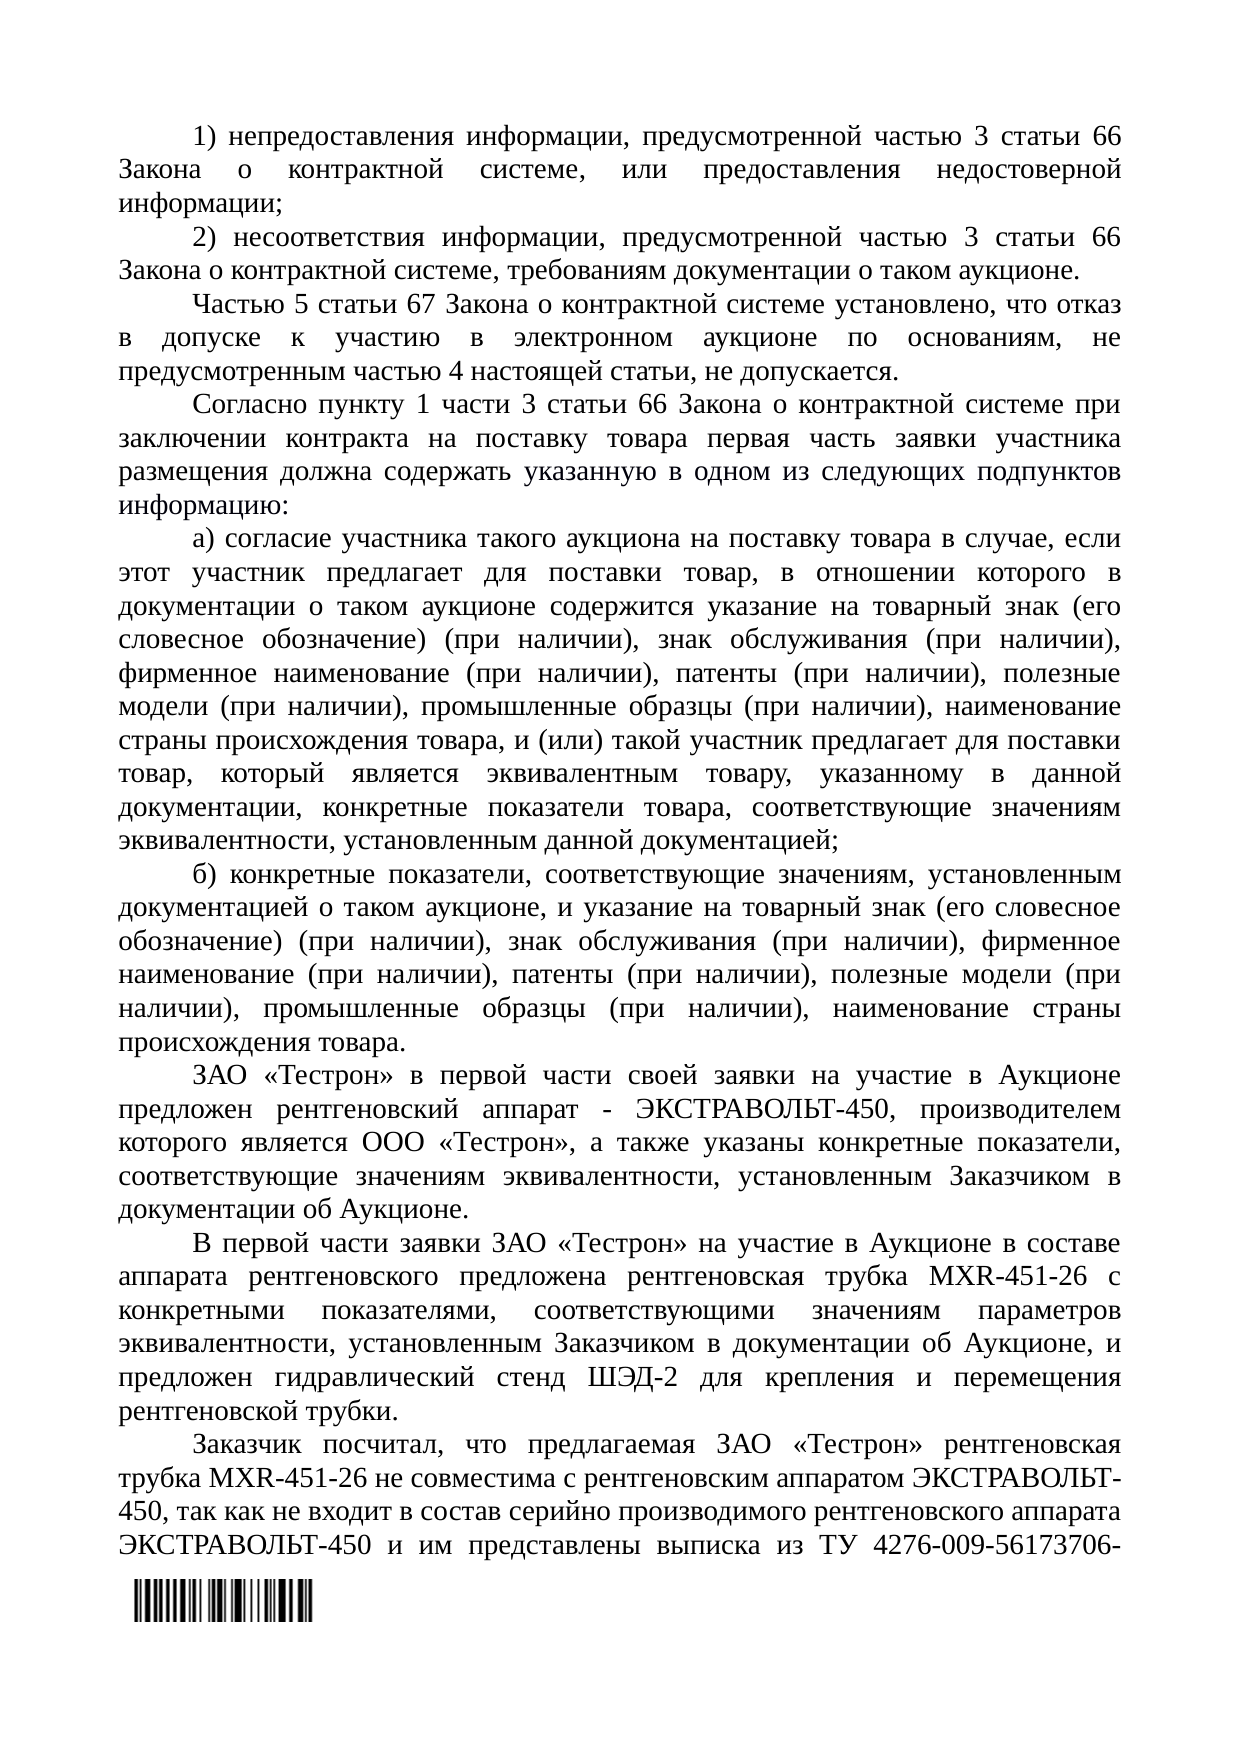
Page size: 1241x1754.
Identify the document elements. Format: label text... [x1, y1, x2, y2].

text а) согласие участника такого аукциона на поставку товара в случае, если этот участник предлагает для поставки товар, в отношении которого в документации о таком аукционе содержится указание на товарный знак (его словесное обозначение) (при наличии), знак обслуживания (при наличии), фирменное наименование (при наличии), патенты (при наличии), полезные модели (при наличии), промышленные образцы (при наличии), наименование страны происхождения товара, и (или) такой участник предлагает для поставки товар, который является эквивалентным товару, указанному в данной документации, конкретные показатели товара, соответствующие значениям эквивалентности, установленным данной документацией; [118, 521, 1122, 856]
text В первой части заявки ЗАО «Тестрон» на участие в Аукционе в составе аппарата рентгеновского предложена рентгеновская трубка MXR-451-26 с конкретными показателями, соответствующими значениям параметров эквивалентности, установленным Заказчиком в документации об Аукционе, и предложен гидравлический стенд ШЭД-2 для крепления и перемещения рентгеновской трубки. [118, 1225, 1122, 1426]
text Частью 5 статьи 67 Закона о контрактной системе установлено, что отказ в допуске к участию в электронном аукционе по основаниям, не предусмотренным частью 4 настоящей статьи, не допускается. [118, 286, 1122, 386]
text 2) несоответствия информации, предусмотренной частью 3 статьи 66 Закона о контрактной системе, требованиям документации о таком аукционе. [118, 219, 1122, 286]
picture [119, 1579, 329, 1622]
text б) конкретные показатели, соответствующие значениям, установленным документацией о таком аукционе, и указание на товарный знак (его словесное обозначение) (при наличии), знак обслуживания (при наличии), фирменное наименование (при наличии), патенты (при наличии), полезные модели (при наличии), промышленные образцы (при наличии), наименование страны происхождения товара. [118, 856, 1122, 1057]
text ЗАО «Тестрон» в первой части своей заявки на участие в Аукционе предложен рентгеновский аппарат - ЭКСТРАВОЛЬТ-450, производителем которого является ООО «Тестрон», а также указаны конкретные показатели, соответствующие значениям эквивалентности, установленным Заказчиком в документации об Аукционе. [118, 1057, 1122, 1225]
text Заказчик посчитал, что предлагаемая ЗАО «Тестрон» рентгеновская трубка MXR-451-26 не совместима с рентгеновским аппаратом ЭКСТРАВОЛЬТ-450, так как не входит в состав серийно производимого рентгеновского аппарата ЭКСТРАВОЛЬТ-450 и им представлены выписка из ТУ 4276-009-56173706- [118, 1426, 1122, 1560]
text 1) непредоставления информации, предусмотренной частью 3 статьи 66 Закона о контрактной системе, или предоставления недостоверной информации; [118, 118, 1122, 219]
text Согласно пункту 1 части 3 статьи 66 Закона о контрактной системе при заключении контракта на поставку товара первая часть заявки участника размещения должна содержать указанную в одном из следующих подпунктов информацию: [118, 386, 1122, 521]
